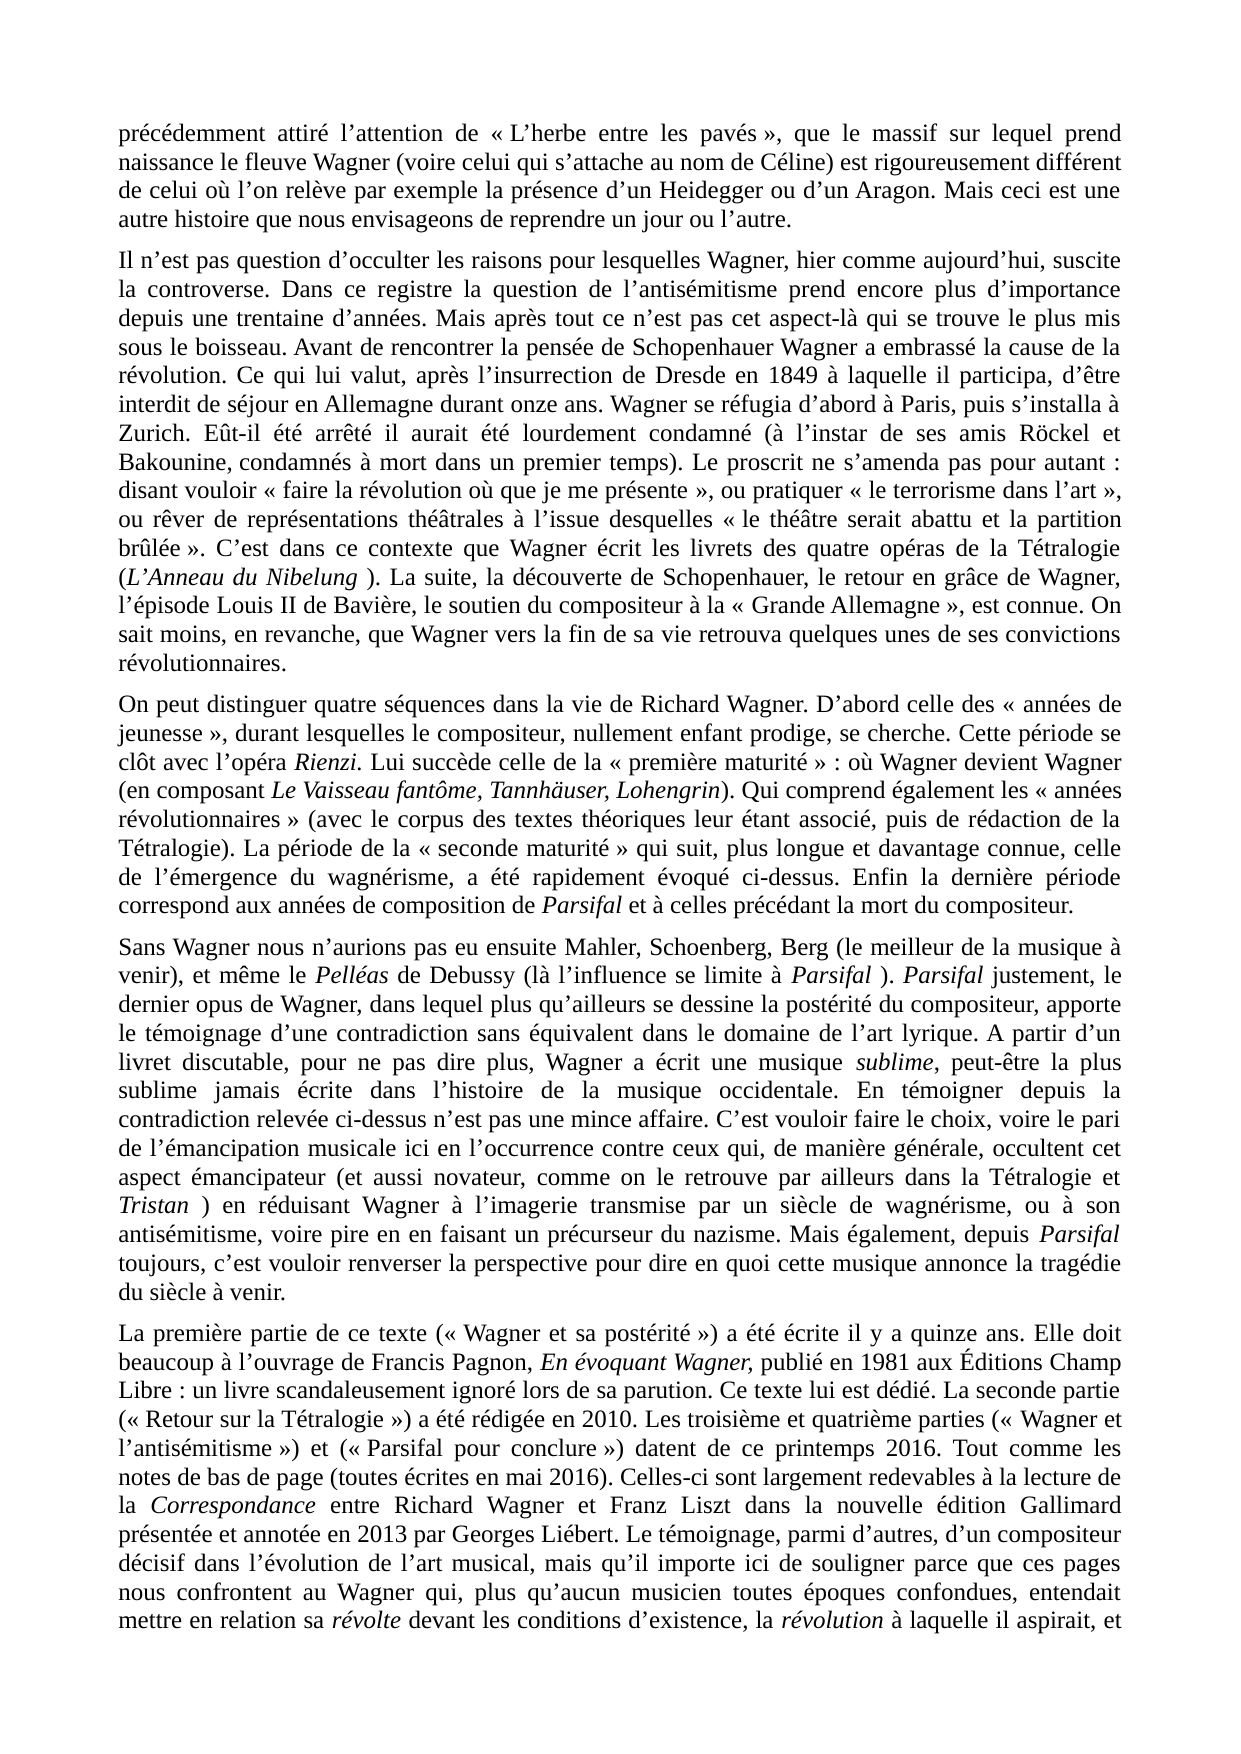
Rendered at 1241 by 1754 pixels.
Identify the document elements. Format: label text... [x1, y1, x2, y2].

text La première partie de ce texte (« Wagner et sa postérité ») a été écrite il y a quinze ans. Elle doit beaucoup à l’ouvrage de Francis Pagnon, En évoquant Wagner, publié en 1981 aux Éditions Champ Libre : un livre scandaleusement ignoré lors de sa parution. Ce texte lui est dédié. La seconde partie (« Retour sur la Tétralogie ») a été rédigée en 2010. Les troisième et quatrième parties (« Wagner et l’antisémitisme ») et (« Parsifal pour conclure ») datent de ce printemps 2016. Tout comme les notes de bas de page (toutes écrites en mai 2016). Celles-ci sont largement redevables à la lecture de la Correspondance entre Richard Wagner et Franz Liszt dans la nouvelle édition Gallimard présentée et annotée en 2013 par Georges Liébert. Le témoignage, parmi d’autres, d’un compositeur décisif dans l’évolution de l’art musical, mais qu’il importe ici de souligner parce que ces pages nous confrontent au Wagner qui, plus qu’aucun musicien toutes époques confondues, entendait mettre en relation sa révolte devant les conditions d’existence, la révolution à laquelle il aspirait, et [118, 1318, 1122, 1634]
text précédemment attiré l’attention de « L’herbe entre les pavés », que le massif sur lequel prend naissance le fleuve Wagner (voire celui qui s’attache au nom de Céline) est rigoureusement différent de celui où l’on relève par exemple la présence d’un Heidegger ou d’un Aragon. Mais ceci est une autre histoire que nous envisageons de reprendre un jour ou l’autre. [118, 118, 1122, 233]
text Sans Wagner nous n’aurions pas eu ensuite Mahler, Schoenberg, Berg (le meilleur de la musique à venir), et même le Pelléas de Debussy (là l’influence se limite à Parsifal ). Parsifal justement, le dernier opus de Wagner, dans lequel plus qu’ailleurs se dessine la postérité du compositeur, apporte le témoignage d’une contradiction sans équivalent dans le domaine de l’art lyrique. A partir d’un livret discutable, pour ne pas dire plus, Wagner a écrit une musique sublime, peut-être la plus sublime jamais écrite dans l’histoire de la musique occidentale. En témoigner depuis la contradiction relevée ci-dessus n’est pas une mince affaire. C’est vouloir faire le choix, voire le pari de l’émancipation musicale ici en l’occurrence contre ceux qui, de manière générale, occultent cet aspect émancipateur (et aussi novateur, comme on le retrouve par ailleurs dans la Tétralogie et Tristan ) en réduisant Wagner à l’imagerie transmise par un siècle de wagnérisme, ou à son antisémitisme, voire pire en en faisant un précurseur du nazisme. Mais également, depuis Parsifal toujours, c’est vouloir renverser la perspective pour dire en quoi cette musique annonce la tragédie du siècle à venir. [118, 932, 1122, 1306]
text On peut distinguer quatre séquences dans la vie de Richard Wagner. D’abord celle des « années de jeunesse », durant lesquelles le compositeur, nullement enfant prodige, se cherche. Cette période se clôt avec l’opéra Rienzi. Lui succède celle de la « première maturité » : où Wagner devient Wagner (en composant Le Vaisseau fantôme, Tannhäuser, Lohengrin). Qui comprend également les « années révolutionnaires » (avec le corpus des textes théoriques leur étant associé, puis de rédaction de la Tétralogie). La période de la « seconde maturité » qui suit, plus longue et davantage connue, celle de l’émergence du wagnérisme, a été rapidement évoqué ci-dessus. Enfin la dernière période correspond aux années de composition de Parsifal et à celles précédant la mort du compositeur. [118, 689, 1122, 919]
text Il n’est pas question d’occulter les raisons pour lesquelles Wagner, hier comme aujourd’hui, suscite la controverse. Dans ce registre la question de l’antisémitisme prend encore plus d’importance depuis une trentaine d’années. Mais après tout ce n’est pas cet aspect-là qui se trouve le plus mis sous le boisseau. Avant de rencontrer la pensée de Schopenhauer Wagner a embrassé la cause de la révolution. Ce qui lui valut, après l’insurrection de Dresde en 1849 à laquelle il participa, d’être interdit de séjour en Allemagne durant onze ans. Wagner se réfugia d’abord à Paris, puis s’installa à Zurich. Eût-il été arrêté il aurait été lourdement condamné (à l’instar de ses amis Röckel et Bakounine, condamnés à mort dans un premier temps). Le proscrit ne s’amenda pas pour autant : disant vouloir « faire la révolution où que je me présente », ou pratiquer « le terrorisme dans l’art », ou rêver de représentations théâtrales à l’issue desquelles « le théâtre serait abattu et la partition brûlée ». C’est dans ce contexte que Wagner écrit les livrets des quatre opéras de la Tétralogie (L’Anneau du Nibelung ). La suite, la découverte de Schopenhauer, le retour en grâce de Wagner, l’épisode Louis II de Bavière, le soutien du compositeur à la « Grande Allemagne », est connue. On sait moins, en revanche, que Wagner vers la fin de sa vie retrouva quelques unes de ses convictions révolutionnaires. [118, 246, 1122, 677]
